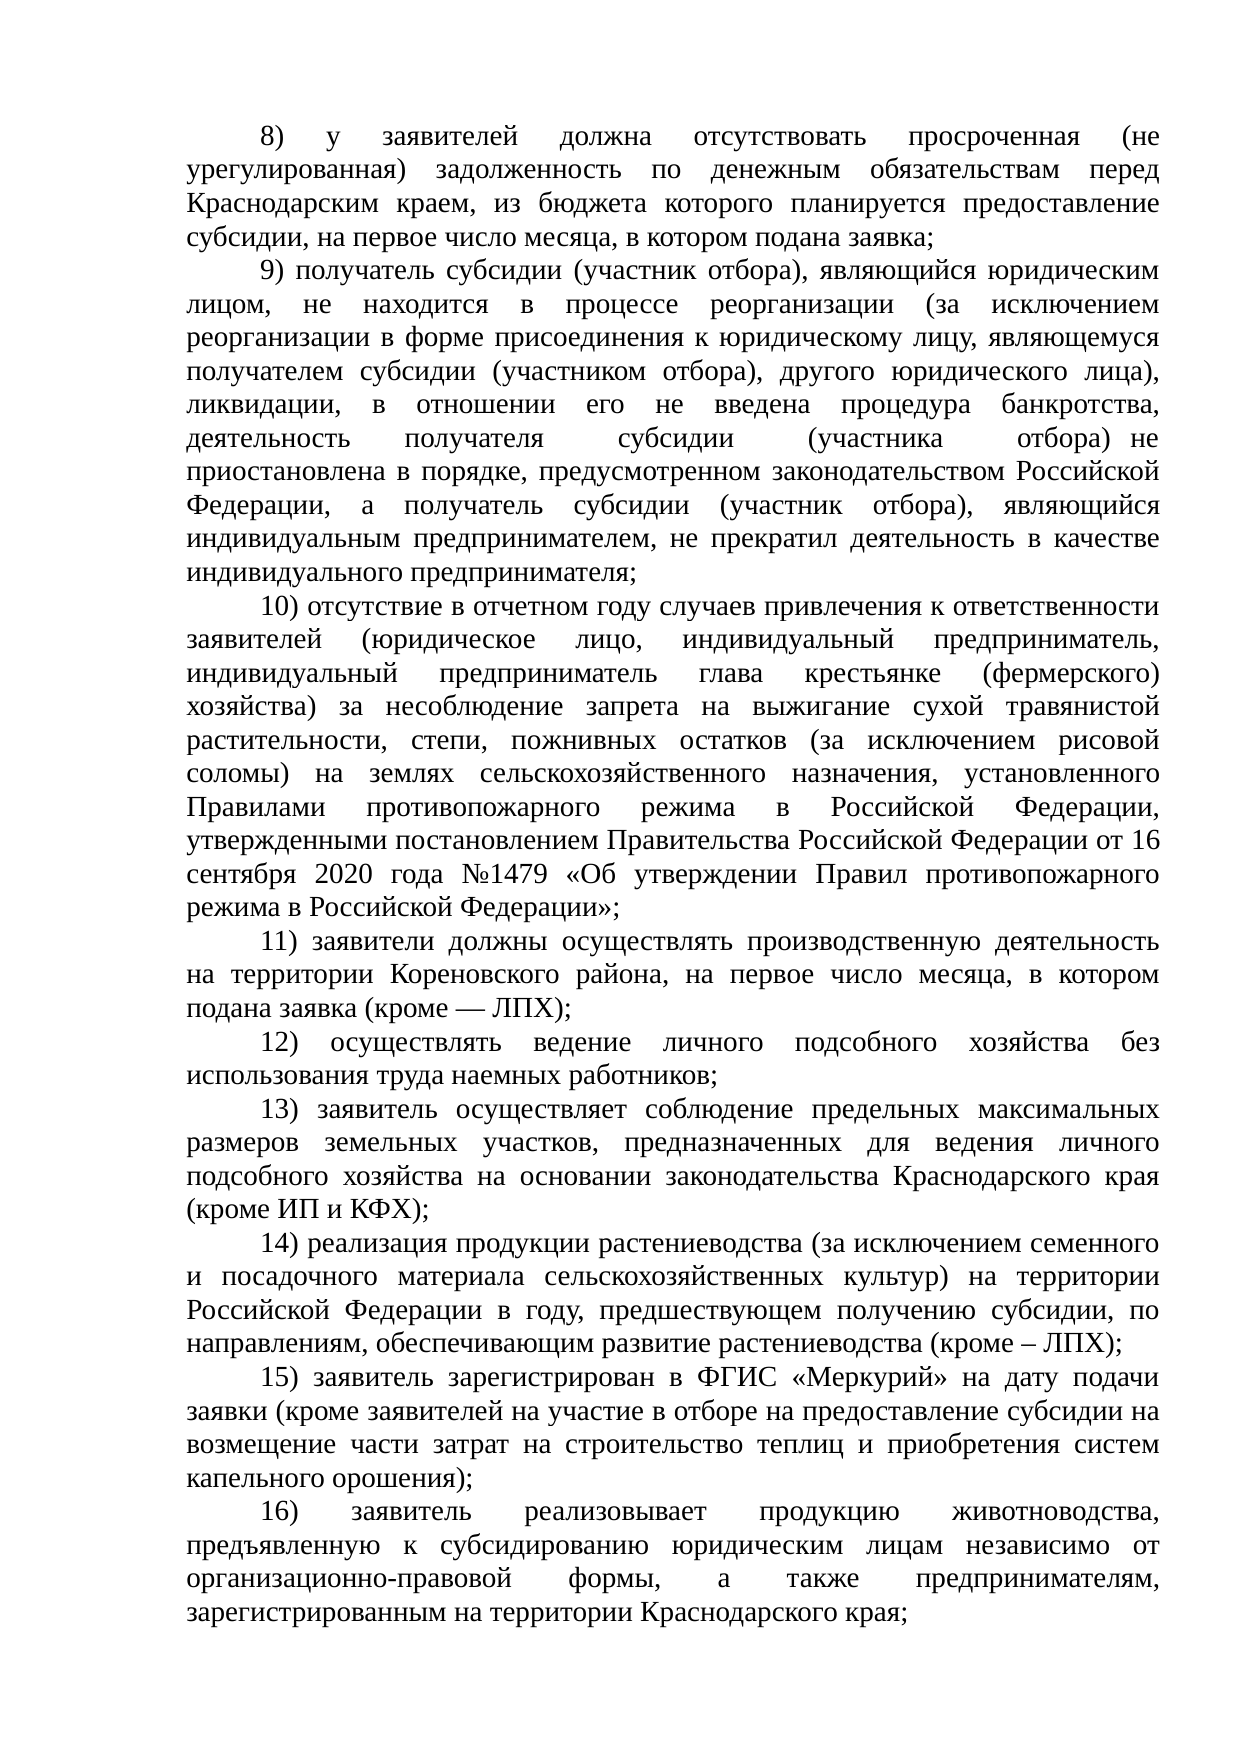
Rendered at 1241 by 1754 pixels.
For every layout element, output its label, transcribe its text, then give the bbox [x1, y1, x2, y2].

text 14) реализация продукции растениеводства (за исключением семенного и посадочного материала сельскохозяйственных культур) на территории Российской Федерации в году, предшествующем получению субсидии, по направлениям, обеспечивающим развитие растениеводства (кроме – ЛПХ); [186, 1225, 1161, 1359]
text 8) у заявителей должна отсутствовать просроченная (не урегулированная) задолженность по денежным обязательствам перед Краснодарским краем, из бюджета которого планируется предоставление субсидии, на первое число месяца, в котором подана заявка; [186, 118, 1161, 252]
text 13) заявитель осуществляет соблюдение предельных максимальных размеров земельных участков, предназначенных для ведения личного подсобного хозяйства на основании законодательства Краснодарского края (кроме ИП и КФХ); [186, 1091, 1161, 1225]
text 11) заявители должны осуществлять производственную деятельность на территории Кореновского района, на первое число месяца, в котором подана заявка (кроме — ЛПХ); [186, 923, 1161, 1024]
text 15) заявитель зарегистрирован в ФГИС «Меркурий» на дату подачи заявки (кроме заявителей на участие в отборе на предоставление субсидии на возмещение части затрат на строительство теплиц и приобретения систем капельного орошения); [186, 1359, 1161, 1493]
text 9) получатель субсидии (участник отбора), являющийся юридическим лицом, не находится в процессе реорганизации (за исключением реорганизации в форме присоединения к юридическому лицу, являющемуся получателем субсидии (участником отбора), другого юридического лица), ликвидации, в отношении его не введена процедура банкротства, деятельность получателя субсидии (участника отбора) не приостановлена в порядке, предусмотренном законодательством Российской Федерации, а получатель субсидии (участник отбора), являющийся индивидуальным предпринимателем, не прекратил деятельность в качестве индивидуального предпринимателя; [186, 252, 1161, 588]
text 16) заявитель реализовывает продукцию животноводства, предъявленную к субсидированию юридическим лицам независимо от организационно-правовой формы, а также предпринимателям, зарегистрированным на территории Краснодарского края; [186, 1493, 1161, 1627]
text 10) отсутствие в отчетном году случаев привлечения к ответственности заявителей (юридическое лицо, индивидуальный предприниматель, индивидуальный предприниматель глава крестьянке (фермерского) хозяйства) за несо­блюдение запрета на выжигание сухой травянистой растительности, степи, по­жнивных остатков (за исключением рисовой соломы) на землях сельскохозяй­ственного назначения, установленного Правилами противопожарного режима в Российской Федерации, утвержденными постановлением Правительства Рос­сийской Федерации от 16 сентября 2020 года №1479 «Об утверждении Правил противопожарного режима в Российской Федерации»; [186, 588, 1161, 923]
text 12) осуществлять ведение личного подсобного хозяйства без использования труда наемных работников; [186, 1024, 1161, 1091]
